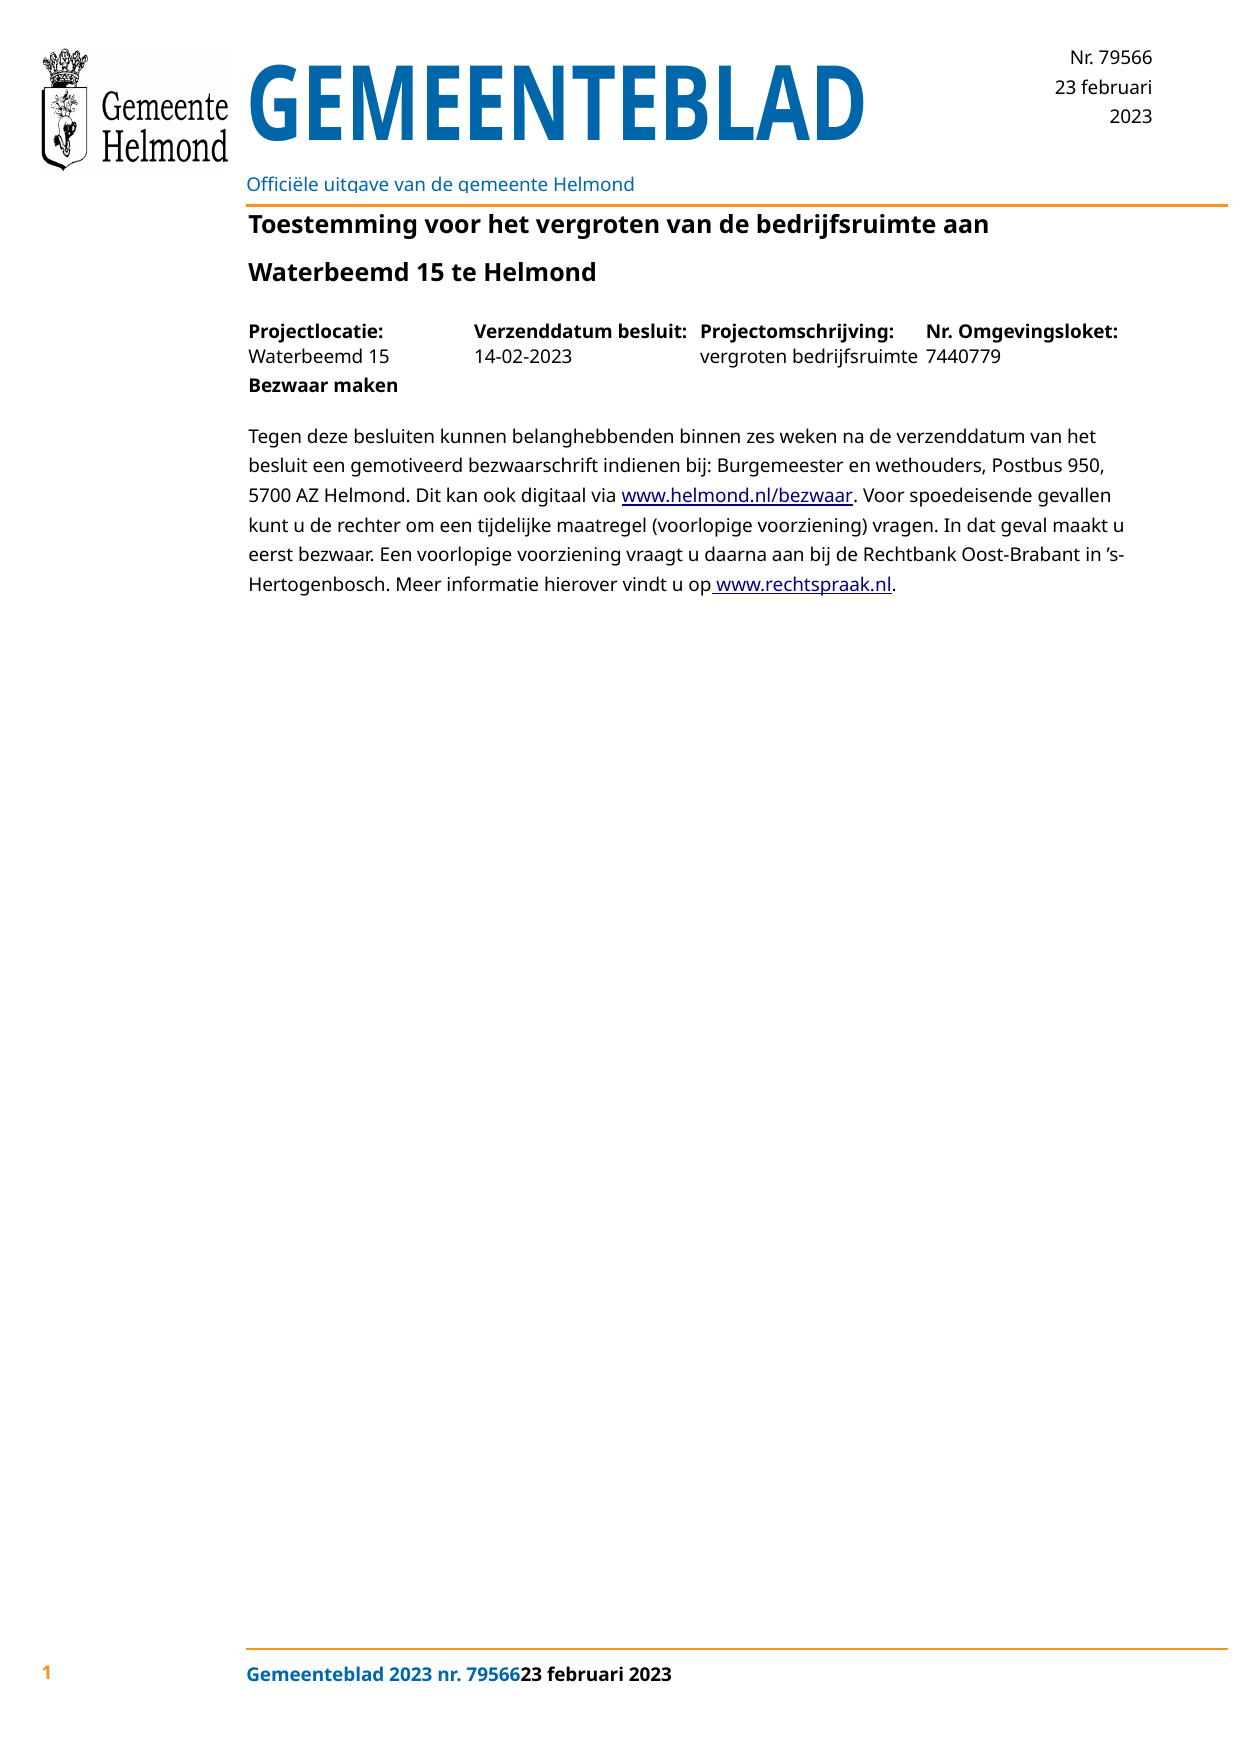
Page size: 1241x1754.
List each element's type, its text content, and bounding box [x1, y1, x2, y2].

table_header Nr. Omgevingsloket: [926, 318, 1152, 344]
table_header Verzenddatum besluit: [474, 318, 700, 344]
picture [41, 47, 231, 172]
table_cell 7440779 [926, 344, 1152, 369]
table_cell vergroten bedrijfsruimte [700, 344, 926, 369]
table_header Projectomschrijving: [700, 318, 926, 344]
text Toestemming voor het vergroten van de bedrijfsruimte aan Waterbeemd 15 te Helmond [248, 207, 1152, 288]
table_header Projectlocatie: [248, 318, 474, 344]
text Tegen deze besluiten kunnen belanghebbenden binnen zes weken na de verzenddatum van het besluit een gemotiveerd bezwaarschrift indienen bij: Burgemeester en wethouders, Postbus 950, 5700 AZ Helmond. Dit kan ook digitaal via www.helmond.nl/bezwaar. Voor spoedeisende gevallen kunt u de rechter om een tijdelijke maatregel (voorlopige voorziening) vragen. In dat geval maakt u eerst bezwaar. Een voorlopige voorziening vraagt u daarna aan bij de Rechtbank Oost-Brabant in ’s-Hertogenbosch. Meer informatie hierover vindt u op www.rechtspraak.nl. [248, 423, 1152, 597]
text Bezwaar maken [248, 373, 1152, 398]
table_cell 14-02-2023 [474, 344, 700, 369]
table_cell Waterbeemd 15 [248, 344, 474, 369]
